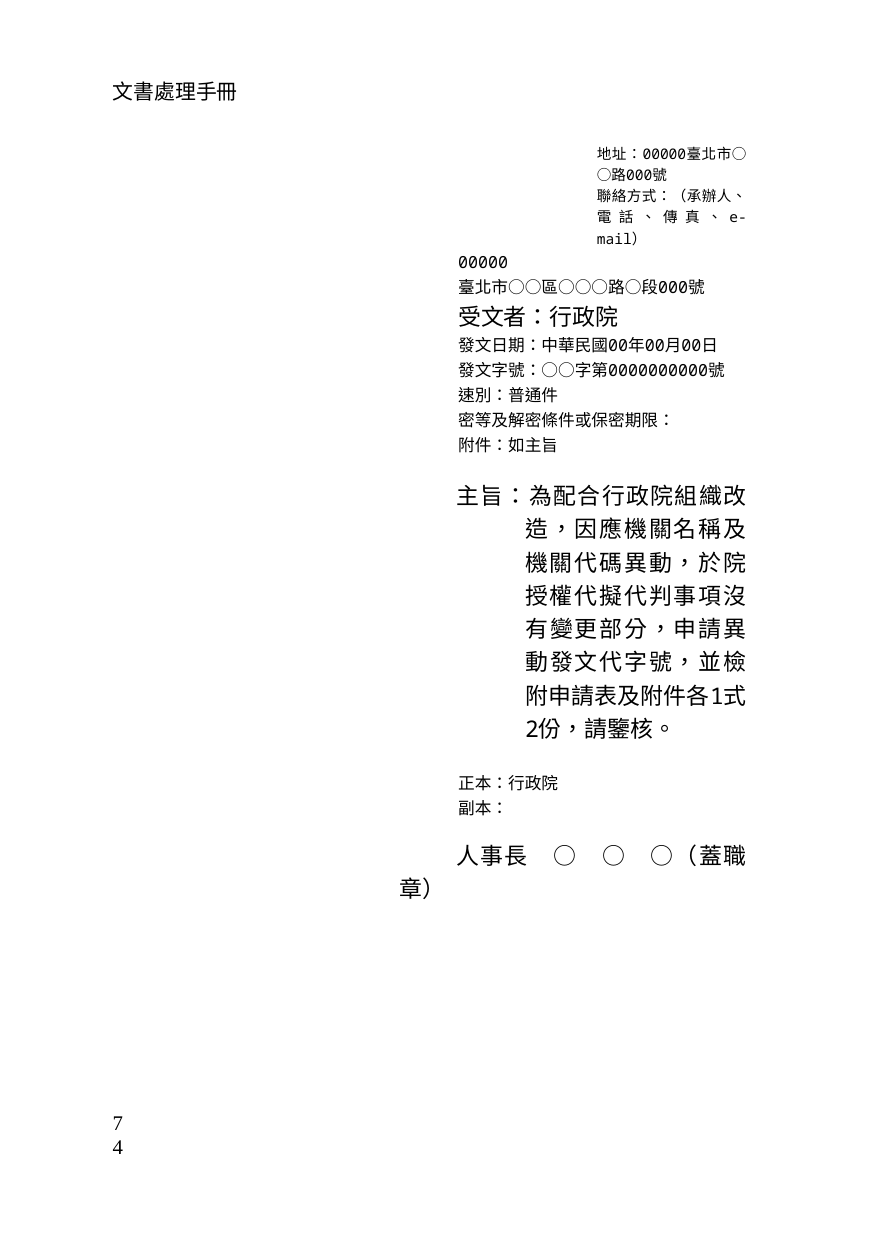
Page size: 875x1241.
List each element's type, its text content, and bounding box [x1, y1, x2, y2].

table_cell [750, 248, 772, 996]
table_cell [396, 143, 594, 248]
table_cell 地址：00000臺北市○○路000號 聯絡方式：（承辦人、電話、傳真、e-mail） [594, 143, 749, 248]
table_cell [750, 143, 772, 248]
table_cell 00000 臺北市○○區○○○路○段000號 受文者：行政院 發文日期：中華民國00年00月00日 發文字號：○○字第0000000000號 速別：普通件 密等及解密條件或保密期限： 附件：如主旨 主旨：為配合行政院組織改造，因應機關名稱及機關代碼異動，於院授權代擬代判事項沒有變更部分，申請異動發文代字號，並檢附申請表及附件各1式2份，請鑒核。 正本：行政院 副本： 人事長 ○ ○ ○（蓋職章） [396, 248, 749, 996]
table_header [92, 143, 396, 996]
